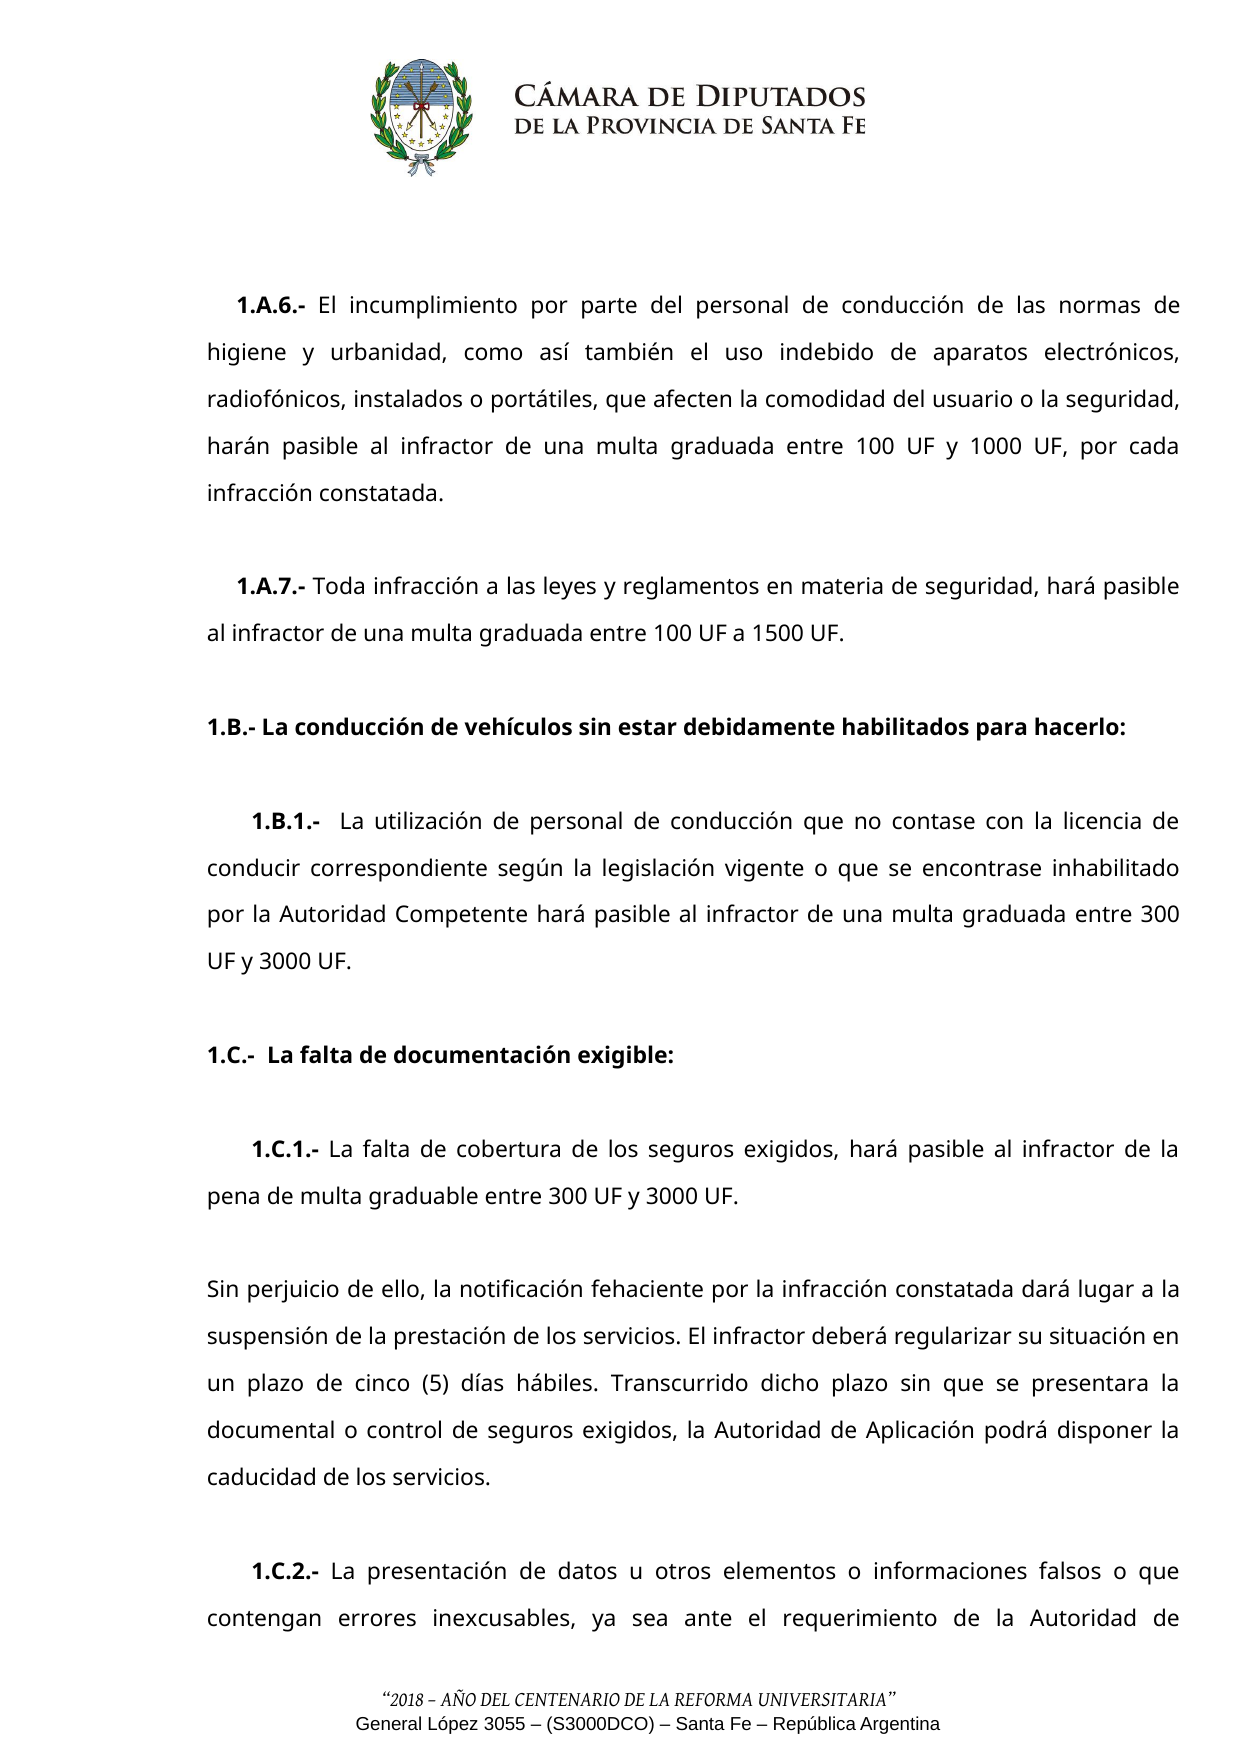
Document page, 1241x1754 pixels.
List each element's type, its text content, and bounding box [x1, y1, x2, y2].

text 1.C.2.- La presentación de datos u otros elementos o informaciones falsos o que contengan errores inexcusables, ya sea ante el requerimiento de la Autoridad de [207, 1555, 1181, 1633]
text 1.A.6.- El incumplimiento por parte del personal de conducción de las normas de higiene y urbanidad, como así también el uso indebido de aparatos electrónicos, radiofónicos, instalados o portátiles, que afecten la comodidad del usuario o la seguridad, harán pasible al infractor de una multa graduada entre 100 UF y 1000 UF, por cada infracción constatada. [207, 289, 1181, 508]
picture [370, 59, 866, 181]
text 1.A.7.- Toda infracción a las leyes y reglamentos en materia de seguridad, hará pasible al infractor de una multa graduada entre 100 UF a 1500 UF. [207, 570, 1181, 648]
text 1.C.- La falta de documentación exigible: [207, 1039, 1181, 1070]
text Sin perjuicio de ello, la notificación fehaciente por la infracción constatada dará lugar a la suspensión de la prestación de los servicios. El infractor deberá regularizar su situación en un plazo de cinco (5) días hábiles. Transcurrido dicho plazo sin que se presentara la documental o control de seguros exigidos, la Autoridad de Aplicación podrá disponer la caducidad de los servicios. [207, 1273, 1181, 1492]
text 1.B.- La conducción de vehículos sin estar debidamente habilitados para hacerlo: [207, 711, 1181, 742]
text 1.C.1.- La falta de cobertura de los seguros exigidos, hará pasible al infractor de la pena de multa graduable entre 300 UF y 3000 UF. [207, 1133, 1181, 1211]
text 1.B.1.- La utilización de personal de conducción que no contase con la licencia de conducir correspondiente según la legislación vigente o que se encontrase inhabilitado por la Autoridad Competente hará pasible al infractor de una multa graduada entre 300 UF y 3000 UF. [207, 805, 1181, 977]
